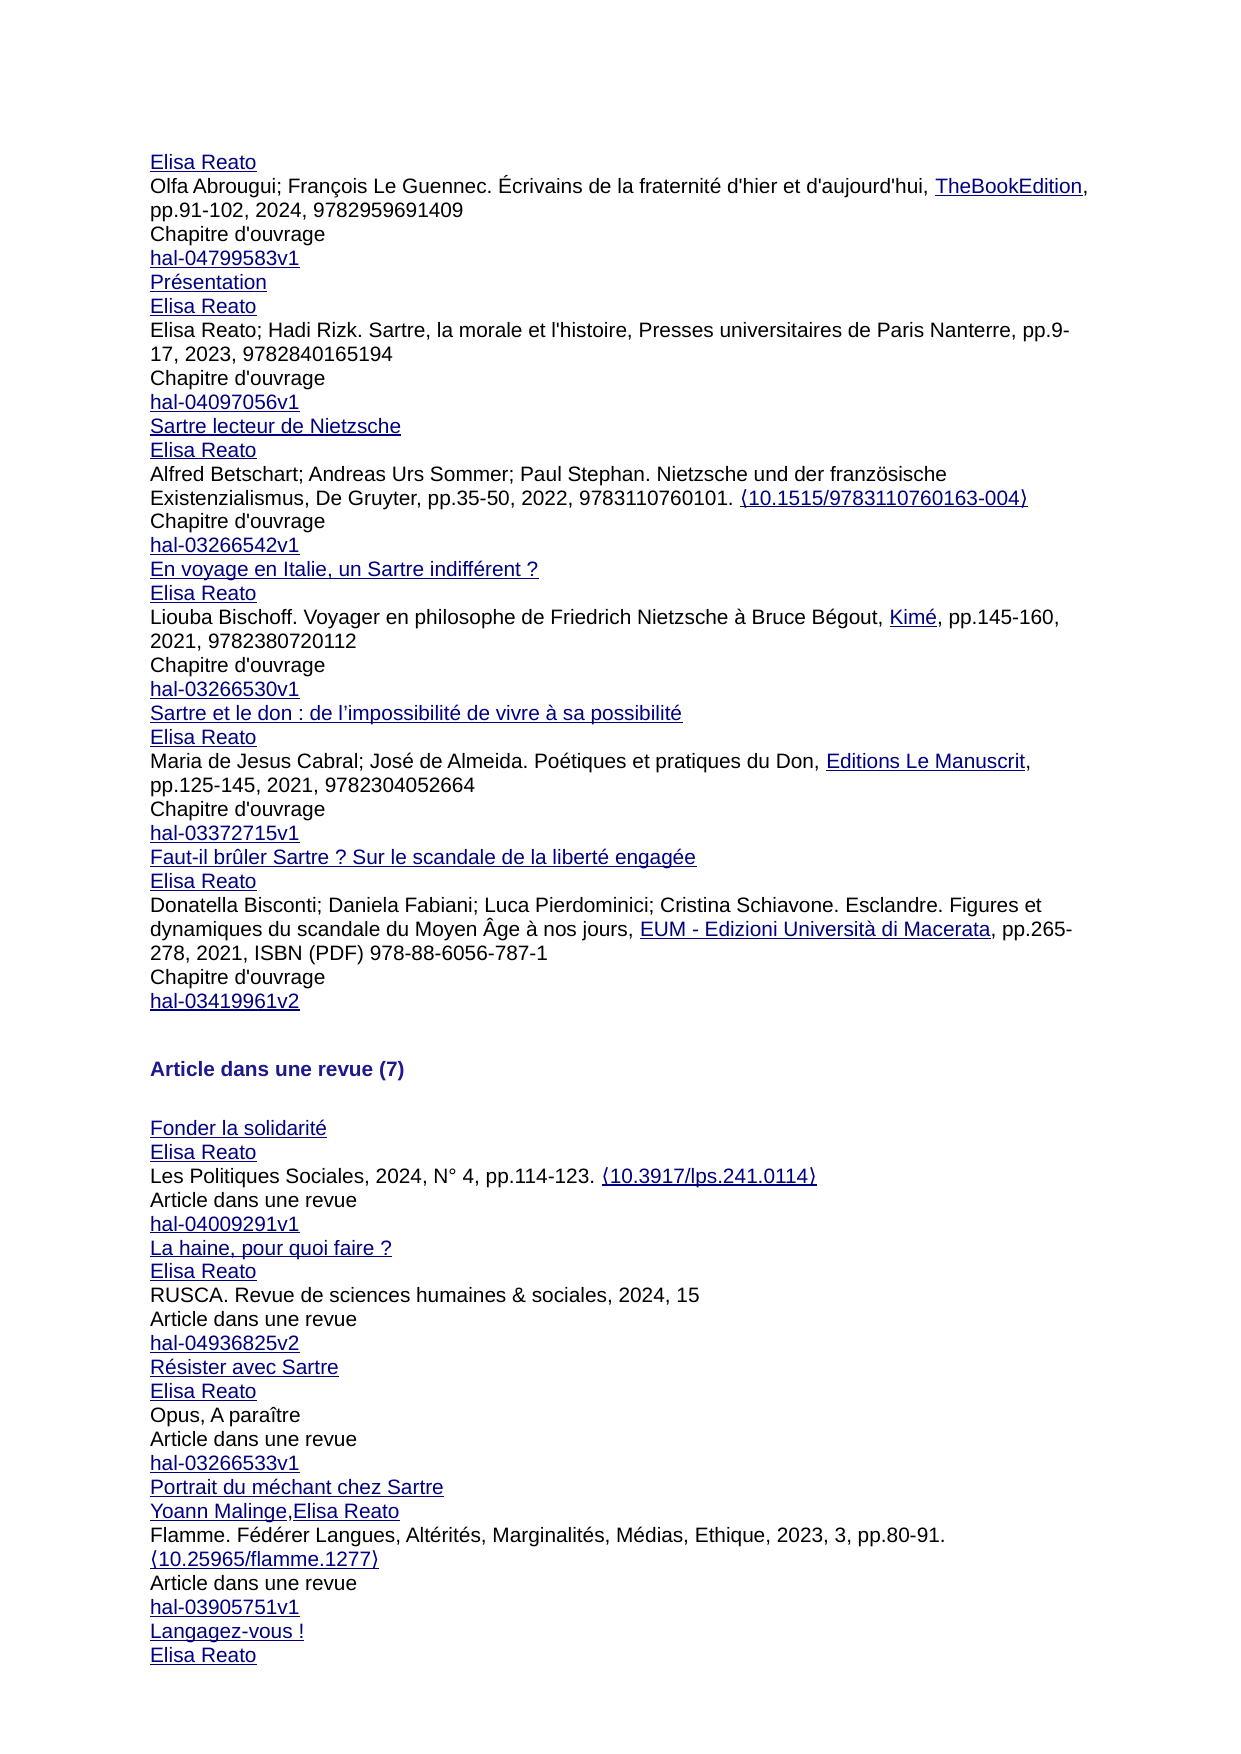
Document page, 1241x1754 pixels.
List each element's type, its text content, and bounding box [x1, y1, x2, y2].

table_cell Faut-il brûler Sartre ? Sur le scandale de la liberté engagée Elisa Reato Donatella Bisconti; Daniela Fabiani; Luca Pierdominici; Cristina Schiavone. Esclandre. Figures et dynamiques du scandale du Moyen Âge à nos jours, EUM - Edizioni Università di Macerata, pp.265-278, 2021, ISBN (PDF) 978-88-6056-787-1 Chapitre d'ouvrage hal-03419961v2 [150, 845, 1090, 1012]
table_cell Présentation Elisa Reato Elisa Reato; Hadi Rizk. Sartre, la morale et l'histoire, Presses universitaires de Paris Nanterre, pp.9-17, 2023, 9782840165194 Chapitre d'ouvrage hal-04097056v1 [150, 270, 1090, 413]
table_cell En voyage en Italie, un Sartre indifférent ? Elisa Reato Liouba Bischoff. Voyager en phi­lo­so­phe de Friedrich Nietzsche à Bruce Bégout, Kimé, pp.145-160, 2021, 9782380720112 Chapitre d'ouvrage hal-03266530v1 [150, 557, 1090, 701]
table_cell La haine, pour quoi faire ? Elisa Reato RUSCA. Revue de sciences humaines & sociales, 2024, 15 Article dans une revue hal-04936825v2 [150, 1235, 1090, 1355]
table_cell Sartre lecteur de Nietzsche Elisa Reato Alfred Betschart; Andreas Urs Sommer; Paul Stephan. Nietzsche und der französische Existenzialismus, De Gruyter, pp.35-50, 2022, 9783110760101. ⟨10.1515/9783110760163-004⟩ Chapitre d'ouvrage hal-03266542v1 [150, 414, 1090, 557]
table_cell Sartre et le don : de l’impossibilité de vivre à sa possibilité Elisa Reato Maria de Jesus Cabral; José de Almeida. Poétiques et pratiques du Don, Editions Le Manuscrit, pp.125-145, 2021, 9782304052664 Chapitre d'ouvrage hal-03372715v1 [150, 701, 1090, 845]
table_cell Langagez‑vous ! Elisa Reato [150, 1619, 1090, 1667]
table_cell Portrait du méchant chez Sartre Yoann Malinge,Elisa Reato Flamme. Fédérer Langues, Altérités, Marginalités, Médias, Ethique, 2023, 3, pp.80-91. ⟨10.25965/flamme.1277⟩ Article dans une revue hal-03905751v1 [150, 1475, 1090, 1619]
table_header Fonder la solidarité Elisa Reato Les Politiques Sociales, 2024, N° 4, pp.114-123. ⟨10.3917/lps.241.0114⟩ Article dans une revue hal-04009291v1 [150, 1116, 1090, 1235]
table_cell Résister avec Sartre Elisa Reato Opus, A paraître Article dans une revue hal-03266533v1 [150, 1355, 1090, 1475]
subtitle Article dans une revue (7) [150, 1057, 1090, 1081]
table_cell Elisa Reato Olfa Abrougui; François Le Guennec. Écrivains de la fraternité d'hier et d'aujourd'hui, TheBookEdition, pp.91-102, 2024, 9782959691409 Chapitre d'ouvrage hal-04799583v1 [150, 150, 1090, 270]
